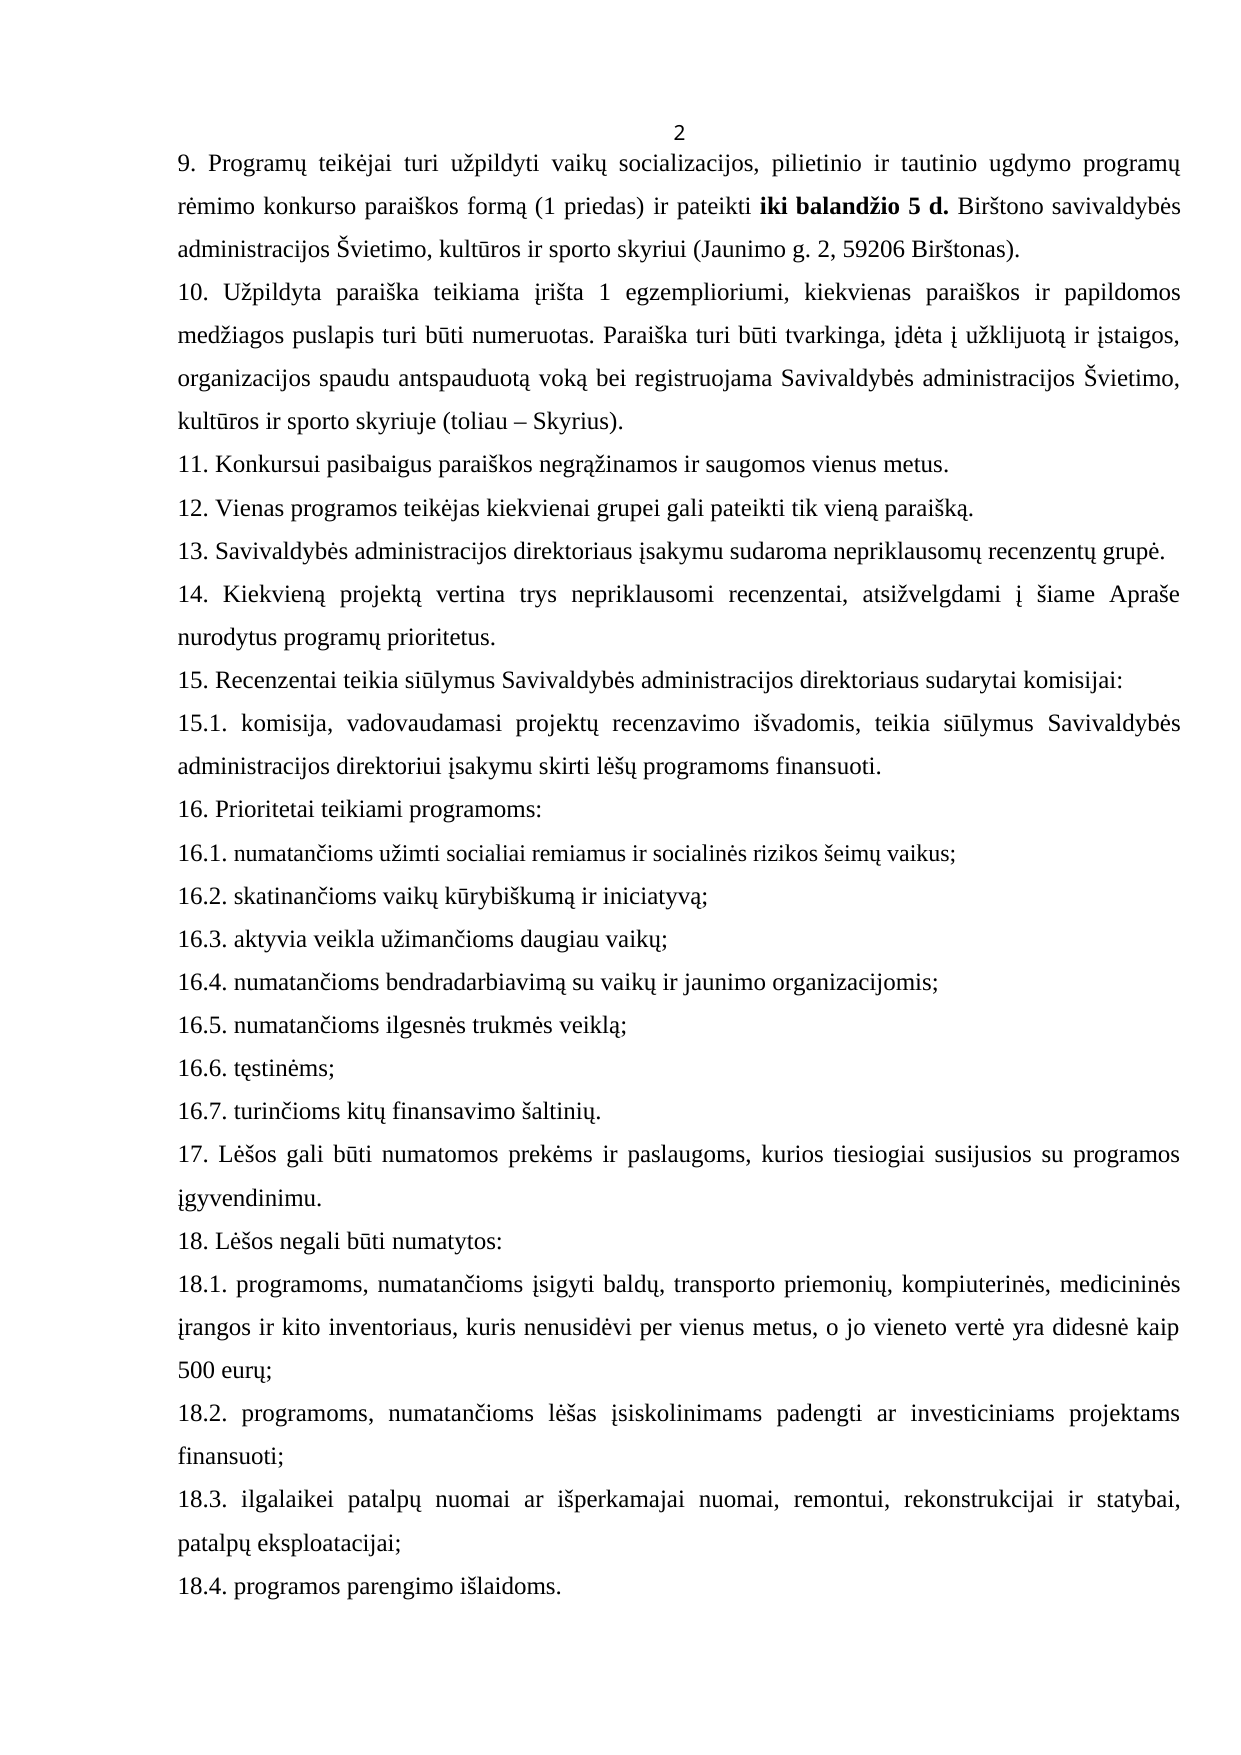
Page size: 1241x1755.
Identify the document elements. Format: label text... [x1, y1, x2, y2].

text 10. Užpildyta paraiška teikiama įrišta 1 egzemplioriumi, kiekvienas paraiškos ir papildomos medžiagos puslapis turi būti numeruotas. Paraiška turi būti tvarkinga, įdėta į užklijuotą ir įstaigos, organizacijos spaudu antspauduotą voką bei registruojama Savivaldybės administracijos Švietimo, kultūros ir sporto skyriuje (toliau – Skyrius). [177, 277, 1181, 435]
text 16.5. numatančioms ilgesnės trukmės veiklą; [177, 1010, 1181, 1039]
text 18.2. programoms, numatančioms lėšas įsiskolinimams padengti ar investiciniams projektams finansuoti; [177, 1398, 1181, 1470]
text 15.1. komisija, vadovaudamasi projektų recenzavimo išvadomis, teikia siūlymus Savivaldybės administracijos direktoriui įsakymu skirti lėšų programoms finansuoti. [177, 708, 1181, 780]
text 9. Programų teikėjai turi užpildyti vaikų socializacijos, pilietinio ir tautinio ugdymo programų rėmimo konkurso paraiškos formą (1 priedas) ir pateikti iki balandžio 5 d. Birštono savivaldybės administracijos Švietimo, kultūros ir sporto skyriui (Jaunimo g. 2, 59206 Birštonas). [177, 148, 1181, 263]
text 17. Lėšos gali būti numatomos prekėms ir paslaugoms, kurios tiesiogiai susijusios su programos įgyvendinimu. [177, 1139, 1181, 1211]
text 16.3. aktyvia veikla užimančioms daugiau vaikų; [177, 924, 1181, 953]
text 11. Konkursui pasibaigus paraiškos negrąžinamos ir saugomos vienus metus. [177, 449, 1181, 478]
text 16. Prioritetai teikiami programoms: [177, 794, 1181, 823]
text 16.1. numatančioms užimti socialiai remiamus ir socialinės rizikos šeimų vaikus; [177, 838, 1181, 866]
text 12. Vienas programos teikėjas kiekvienai grupei gali pateikti tik vieną paraišką. [177, 493, 1181, 521]
text 14. Kiekvieną projektą vertina trys nepriklausomi recenzentai, atsižvelgdami į šiame Apraše nurodytus programų prioritetus. [177, 579, 1181, 651]
text 16.4. numatančioms bendradarbiavimą su vaikų ir jaunimo organizacijomis; [177, 967, 1181, 996]
text 16.6. tęstinėms; [177, 1053, 1181, 1082]
text 18.4. programos parengimo išlaidoms. [177, 1571, 1181, 1599]
text 15. Recenzentai teikia siūlymus Savivaldybės administracijos direktoriaus sudarytai komisijai: [177, 665, 1181, 694]
text 13. Savivaldybės administracijos direktoriaus įsakymu sudaroma nepriklausomų recenzentų grupė. [177, 536, 1181, 564]
text 18.1. programoms, numatančioms įsigyti baldų, transporto priemonių, kompiuterinės, medicininės įrangos ir kito inventoriaus, kuris nenusidėvi per vienus metus, o jo vieneto vertė yra didesnė kaip 500 eurų; [177, 1269, 1181, 1384]
text 18. Lėšos negali būti numatytos: [177, 1226, 1181, 1254]
text 18.3. ilgalaikei patalpų nuomai ar išperkamajai nuomai, remontui, rekonstrukcijai ir statybai, patalpų eksploatacijai; [177, 1484, 1181, 1556]
text 16.2. skatinančioms vaikų kūrybiškumą ir iniciatyvą; [177, 881, 1181, 909]
text 16.7. turinčioms kitų finansavimo šaltinių. [177, 1096, 1181, 1125]
